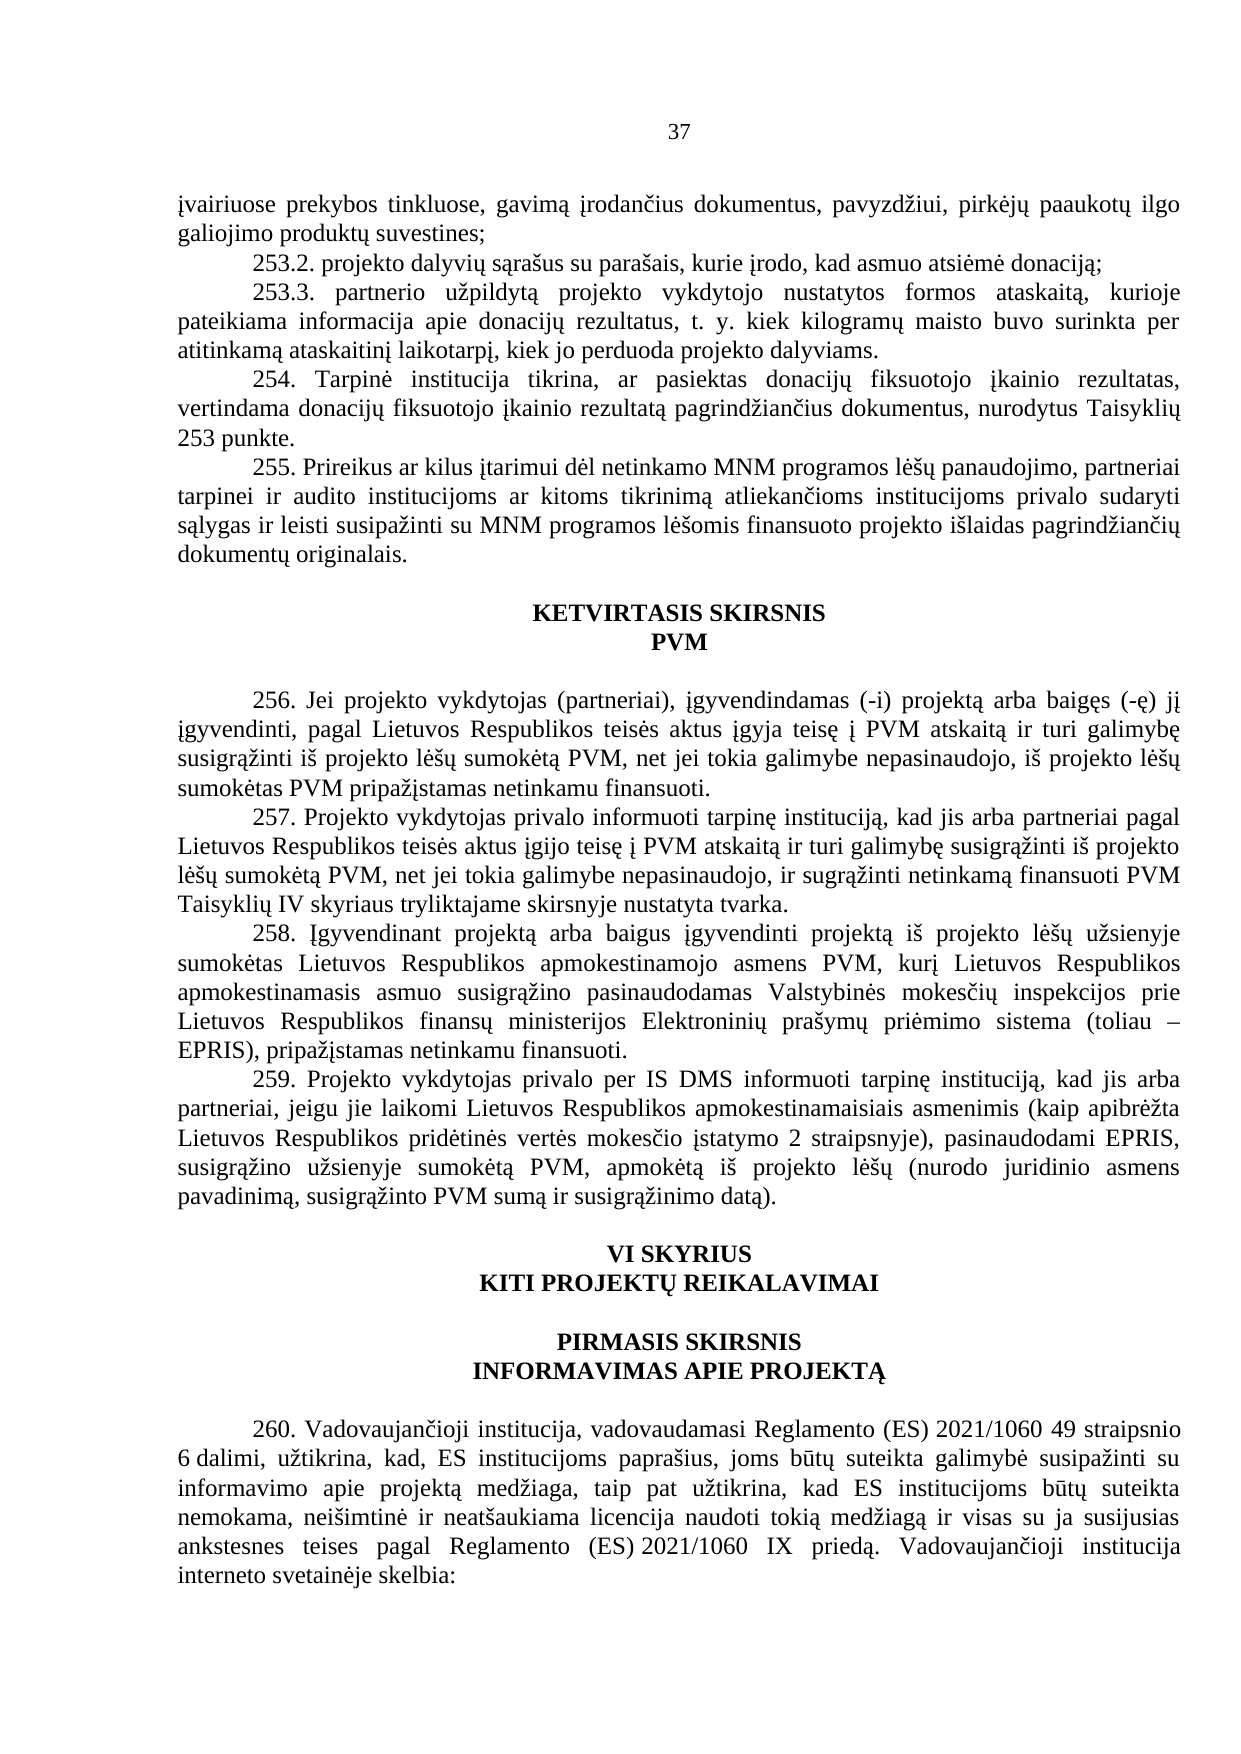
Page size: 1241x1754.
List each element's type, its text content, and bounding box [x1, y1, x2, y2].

text KETVIRTASIS SKIRSNIS [177, 598, 1181, 627]
text 259. Projekto vykdytojas privalo per IS DMS informuoti tarpinę instituciją, kad jis arba partneriai, jeigu jie laikomi Lietuvos Respublikos apmokestinamaisiais asmenimis (kaip apibrėžta Lietuvos Respublikos pridėtinės vertės mokesčio įstatymo 2 straipsnyje), pasinaudodami EPRIS, susigrąžino užsienyje sumokėtą PVM, apmokėtą iš projekto lėšų (nurodo juridinio asmens pavadinimą, susigrąžinto PVM sumą ir susigrąžinimo datą). [177, 1064, 1181, 1210]
text 256. Jei projekto vykdytojas (partneriai), įgyvendindamas (-i) projektą arba baigęs (-ę) jį įgyvendinti, pagal Lietuvos Respublikos teisės aktus įgyja teisę į PVM atskaitą ir turi galimybę susigrąžinti iš projekto lėšų sumokėtą PVM, net jei tokia galimybe nepasinaudojo, iš projekto lėšų sumokėtas PVM pripažįstamas netinkamu finansuoti. [177, 685, 1181, 802]
text 260. Vadovaujančioji institucija, vadovaudamasi Reglamento (ES) 2021/1060 49 straipsnio 6 dalimi, užtikrina, kad, ES institucijoms paprašius, joms būtų suteikta galimybė susipažinti su informavimo apie projektą medžiaga, taip pat užtikrina, kad ES institucijoms būtų suteikta nemokama, neišimtinė ir neatšaukiama licencija naudoti tokią medžiagą ir visas su ja susijusias ankstesnes teises pagal Reglamento (ES) 2021/1060 IX priedą. Vadovaujančioji institucija interneto svetainėje skelbia: [177, 1414, 1181, 1589]
text 257. Projekto vykdytojas privalo informuoti tarpinę instituciją, kad jis arba partneriai pagal Lietuvos Respublikos teisės aktus įgijo teisę į PVM atskaitą ir turi galimybę susigrąžinti iš projekto lėšų sumokėtą PVM, net jei tokia galimybe nepasinaudojo, ir sugrąžinti netinkamą finansuoti PVM Taisyklių IV skyriaus tryliktajame skirsnyje nustatyta tvarka. [177, 802, 1181, 918]
text 253.2. projekto dalyvių sąrašus su parašais, kurie įrodo, kad asmuo atsiėmė donaciją; [177, 248, 1181, 277]
text 258. Įgyvendinant projektą arba baigus įgyvendinti projektą iš projekto lėšų užsienyje sumokėtas Lietuvos Respublikos apmokestinamojo asmens PVM, kurį Lietuvos Respublikos apmokestinamasis asmuo susigrąžino pasinaudodamas Valstybinės mokesčių inspekcijos prie Lietuvos Respublikos finansų ministerijos Elektroninių prašymų priėmimo sistema (toliau – EPRIS), pripažįstamas netinkamu finansuoti. [177, 918, 1181, 1064]
text įvairiuose prekybos tinkluose, gavimą įrodančius dokumentus, pavyzdžiui, pirkėjų paaukotų ilgo galiojimo produktų suvestines; [177, 189, 1181, 248]
text PVM [177, 627, 1181, 656]
text 255. Prireikus ar kilus įtarimui dėl netinkamo MNM programos lėšų panaudojimo, partneriai tarpinei ir audito institucijoms ar kitoms tikrinimą atliekančioms institucijoms privalo sudaryti sąlygas ir leisti susipažinti su MNM programos lėšomis finansuoto projekto išlaidas pagrindžiančių dokumentų originalais. [177, 452, 1181, 568]
text KITI PROJEKTŲ REIKALAVIMAI [177, 1268, 1181, 1298]
text INFORMAVIMAS APIE PROJEKTĄ [177, 1356, 1181, 1385]
text 253.3. partnerio užpildytą projekto vykdytojo nustatytos formos ataskaitą, kurioje pateikiama informacija apie donacijų rezultatus, t. y. kiek kilogramų maisto buvo surinkta per atitinkamą ataskaitinį laikotarpį, kiek jo perduoda projekto dalyviams. [177, 277, 1181, 364]
text VI SKYRIUS [177, 1239, 1181, 1268]
text 254. Tarpinė institucija tikrina, ar pasiektas donacijų fiksuotojo įkainio rezultatas, vertindama donacijų fiksuotojo įkainio rezultatą pagrindžiančius dokumentus, nurodytus Taisyklių 253 punkte. [177, 364, 1181, 452]
text PIRMASIS SKIRSNIS [177, 1327, 1181, 1356]
